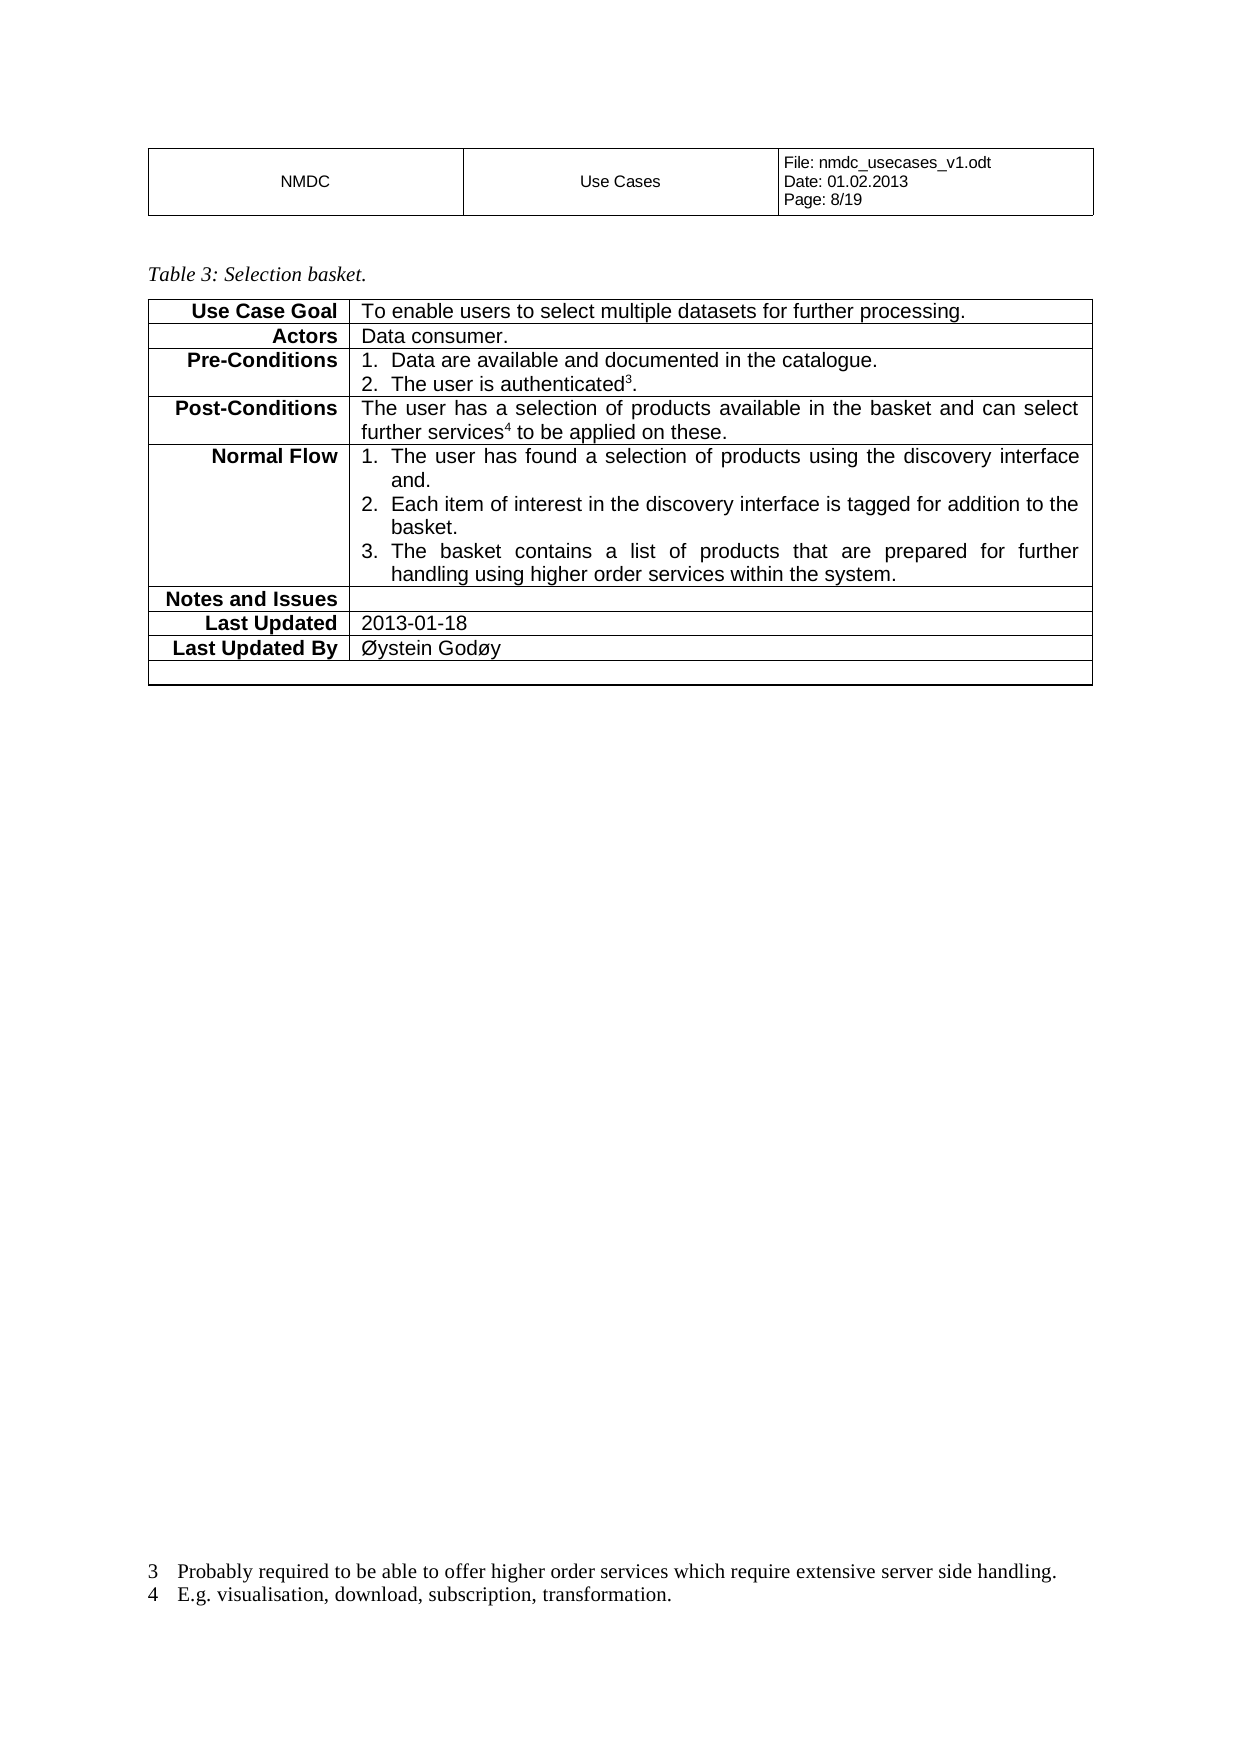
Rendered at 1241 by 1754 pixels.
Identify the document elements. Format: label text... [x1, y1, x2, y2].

table_header Use Case Goal [149, 300, 349, 323]
table_cell Øystein Godøy [350, 636, 1092, 660]
table_cell Pre-Conditions [149, 349, 349, 396]
table_cell Data are available and documented in the catalogue. The user is authenticated. [350, 349, 1092, 396]
table_cell [149, 661, 1092, 684]
table_cell <Trykk og skriv> [350, 587, 1092, 611]
table_cell The user has a selection of products available in the basket and can select further services to be applied on these. [350, 397, 1092, 444]
table_cell Normal Flow [149, 445, 349, 586]
table_cell Post-Conditions [149, 397, 349, 444]
text Table 3: Selection basket. [148, 263, 1093, 286]
table_cell Data consumer. [350, 324, 1092, 348]
table_header To enable users to select multiple datasets for further processing. [350, 300, 1092, 323]
table_cell Last Updated [149, 612, 349, 635]
table_cell Last Updated By [149, 636, 349, 660]
table_cell Notes and Issues [149, 587, 349, 611]
table_cell 2013-01-18 [350, 612, 1092, 635]
table_cell Actors [149, 324, 349, 348]
table_cell The user has found a selection of products using the discovery interface and. Each item of interest in the discovery interface is tagged for addition to the basket. The basket contains a list of products that are prepared for further handling using higher order services within the system. [350, 445, 1092, 586]
